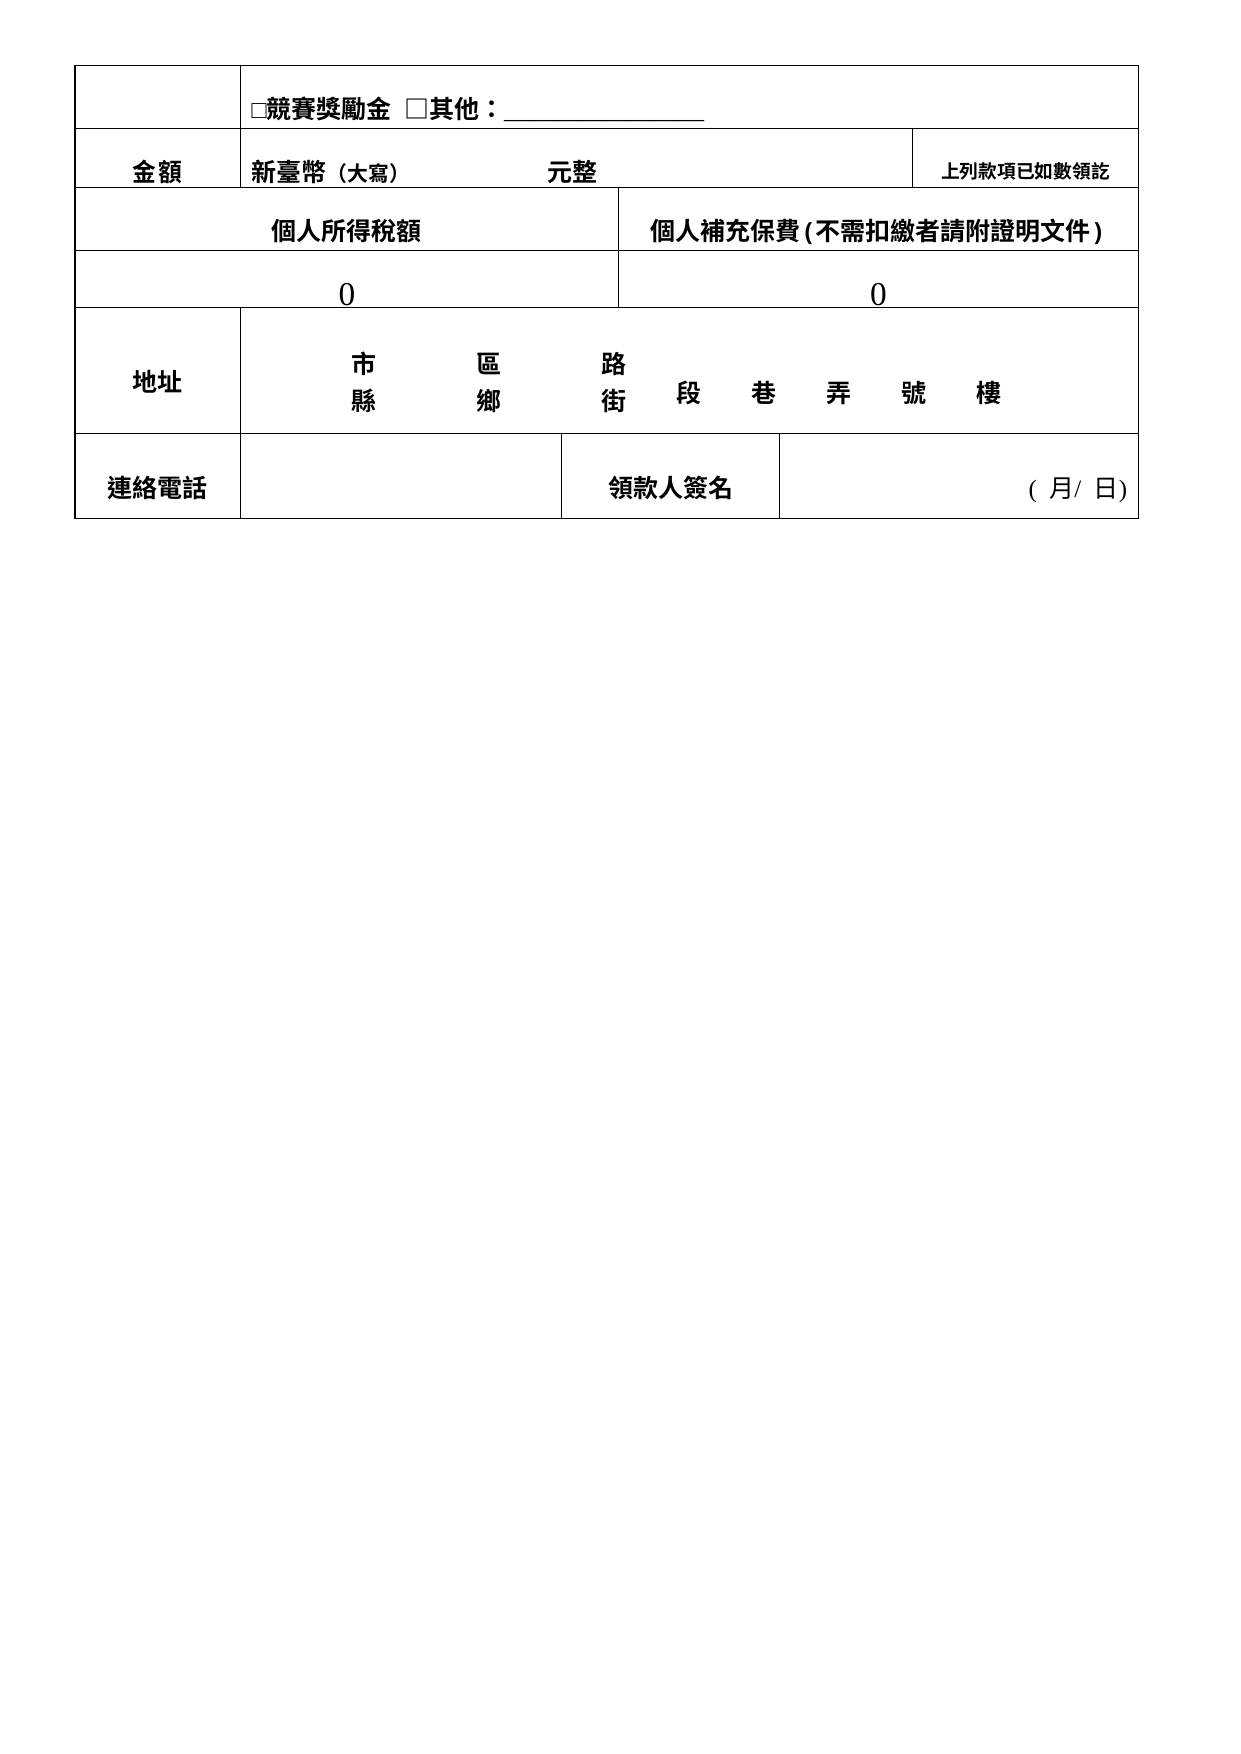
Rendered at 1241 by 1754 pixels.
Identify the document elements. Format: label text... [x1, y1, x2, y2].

table_cell 金額 [76, 129, 240, 187]
table_cell 個人補充保費(不需扣繳者請附證明文件) [619, 188, 1138, 250]
table_cell 地址 [76, 308, 240, 433]
table_cell 個人所得稅額 [76, 188, 618, 250]
table_cell ( 月/ 日) [780, 434, 1138, 518]
table_cell [76, 66, 240, 128]
table_cell 0 [619, 251, 1138, 307]
table_cell 領款人簽名 [562, 434, 779, 518]
table_cell 新臺幣（大寫） 元整 [241, 129, 912, 187]
table_cell 連絡電話 [76, 434, 240, 518]
table_cell 0 [76, 251, 618, 307]
table_cell [241, 434, 561, 518]
table_cell 上列款項已如數領訖 [913, 129, 1138, 187]
table_cell 市縣 區鄉 路街 段 巷 弄 號 樓 [241, 308, 1138, 433]
table_cell □競賽獎勵金 □其他：________________ [241, 66, 1138, 128]
